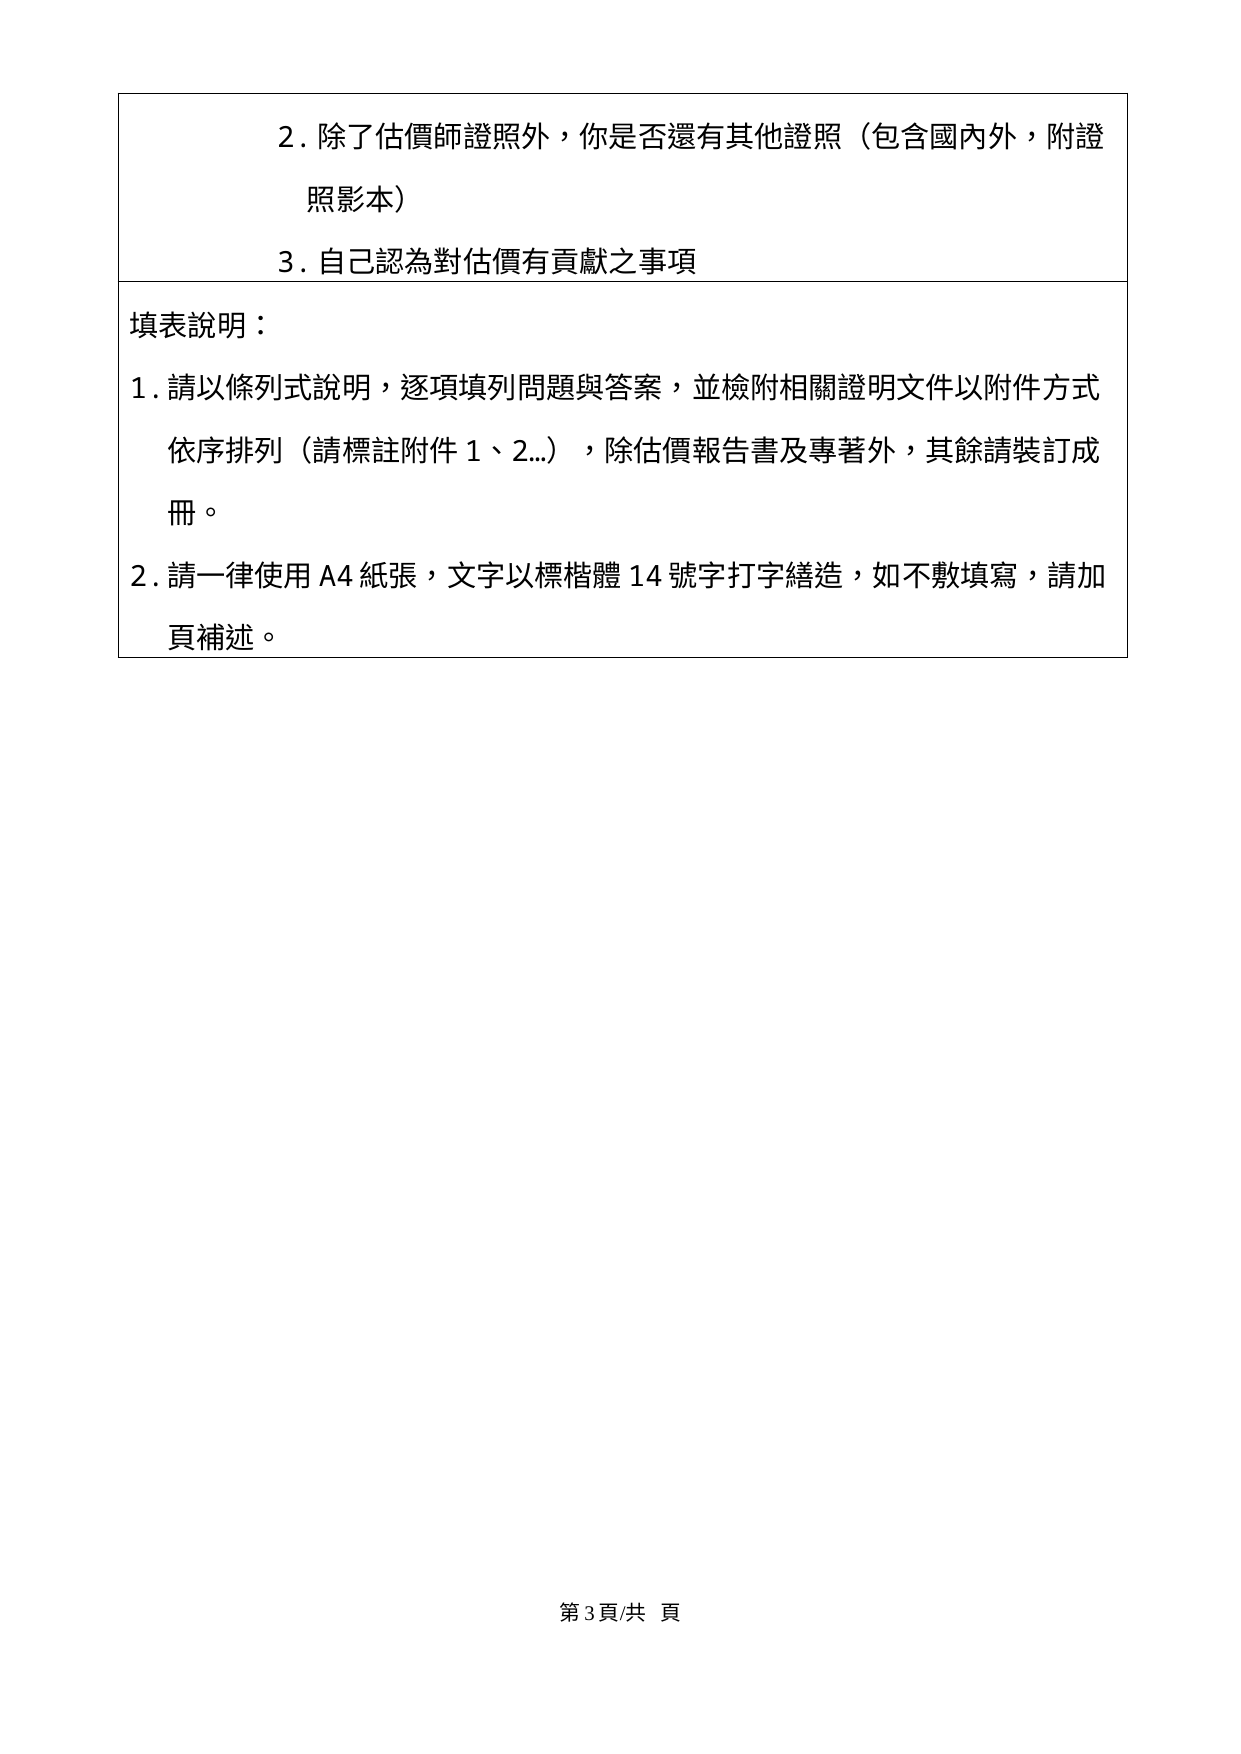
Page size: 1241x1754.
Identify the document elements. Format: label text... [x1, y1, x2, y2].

table_cell 填表說明： 請以條列式說明，逐項填列問題與答案，並檢附相關證明文件以附件方式依序排列（請標註附件1、2…），除估價報告書及專著外，其餘請裝訂成冊。 請一律使用A4紙張，文字以標楷體14號字打字繕造，如不敷填寫，請加頁補述。 [119, 282, 1127, 657]
table_cell 論文與著作 發表之論文題目（刊物名稱、期別、日期） 專著名稱（書名、出版社、日期） 國際關係 你是否有國際上之估價界朋友?（舉出姓名、聯絡電話或電子郵 件信箱與地址） 你是否參與國際性之估價研討會?（舉出時間與地點） 你具備何種外語能力?（舉出種類與程度） 你是否能撰寫英文之不動產估價報告書? 進修 你經常參與那些進修課程? 你經常閱讀那些估價相關之書籍?（舉出書名） 你現在是否在修讀學位?（學校名稱、班別） 你是否訂閱估價相關之期刊?（舉出刊物名稱、訂閱期數） 最近一年內聽過幾次估價相關之演講?（題目與主講人） 最近一年取得時數之課程內容？（題目、主講人、主辦單位） 社會活動 參與估價社團之名稱及擔任之職務 得獎紀錄（說明內容） 參與公私部門之估價會議（會議名稱與主辦單位） 其他 在何處講授估價相關課程（班別、名稱） 除了估價師證照外，你是否還有其他證照（包含國內外，附證照影本） 自己認為對估價有貢獻之事項 [119, 94, 1127, 281]
